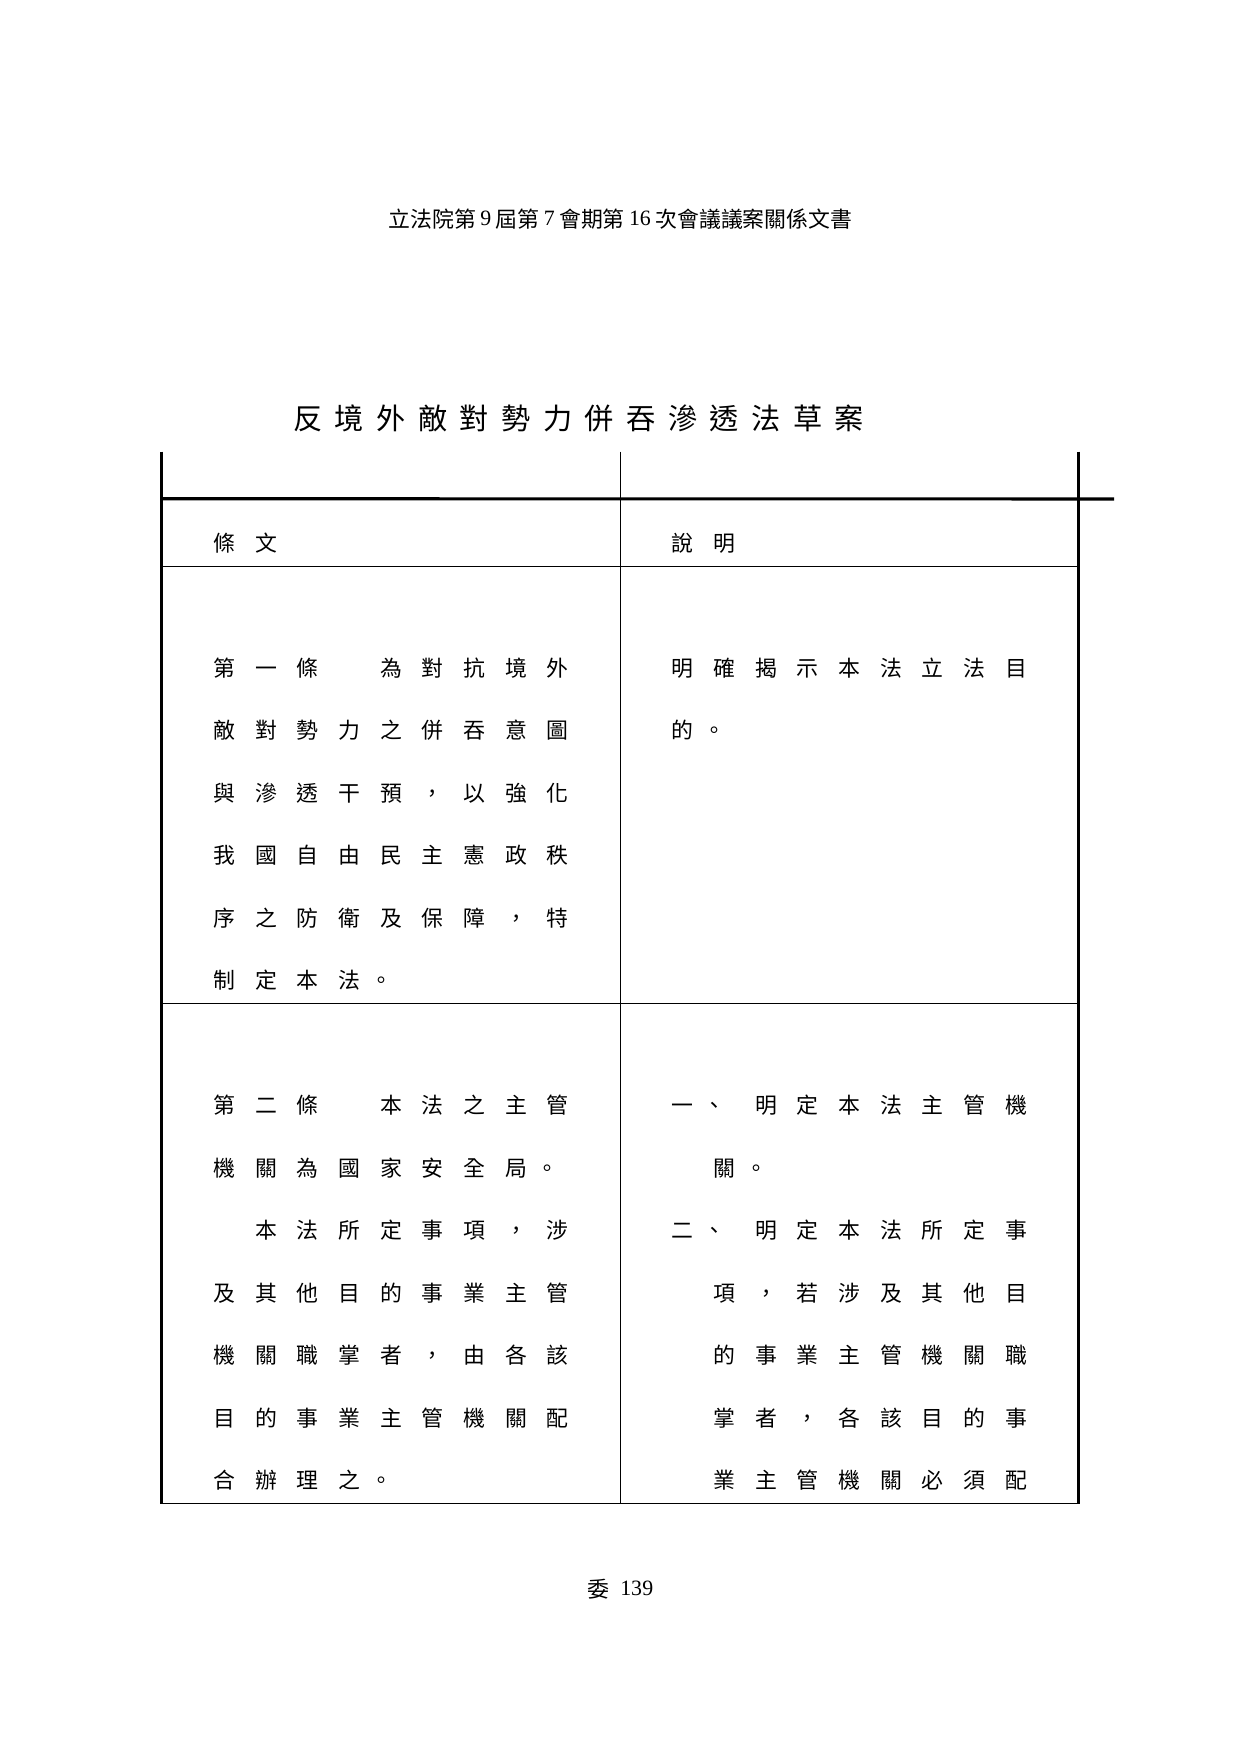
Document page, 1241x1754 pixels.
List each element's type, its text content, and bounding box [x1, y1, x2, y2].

table_cell 說明 [621, 501, 1077, 566]
table_header 反境外敵對勢力併吞滲透法草案 [162, 313, 1078, 452]
table_cell [163, 452, 620, 497]
table_cell 條文 [163, 501, 620, 566]
table_cell 一、明定本法主管機關。 二、明定本法所定事項，若涉及其他目的事業主管機關職掌者，各該目的事業主管機關必須配 [621, 1004, 1077, 1503]
table_cell 第一條 為對抗境外敵對勢力之併吞意圖與滲透干預，以強化我國自由民主憲政秩序之防衛及保障，特制定本法。 [163, 567, 620, 1003]
table_cell [621, 452, 1077, 497]
table_cell 明確揭示本法立法目的。 [621, 567, 1077, 1003]
table_cell 第二條 本法之主管機關為國家安全局。 本法所定事項，涉及其他目的事業主管機關職掌者，由各該目的事業主管機關配合辦理之。 [163, 1004, 620, 1503]
